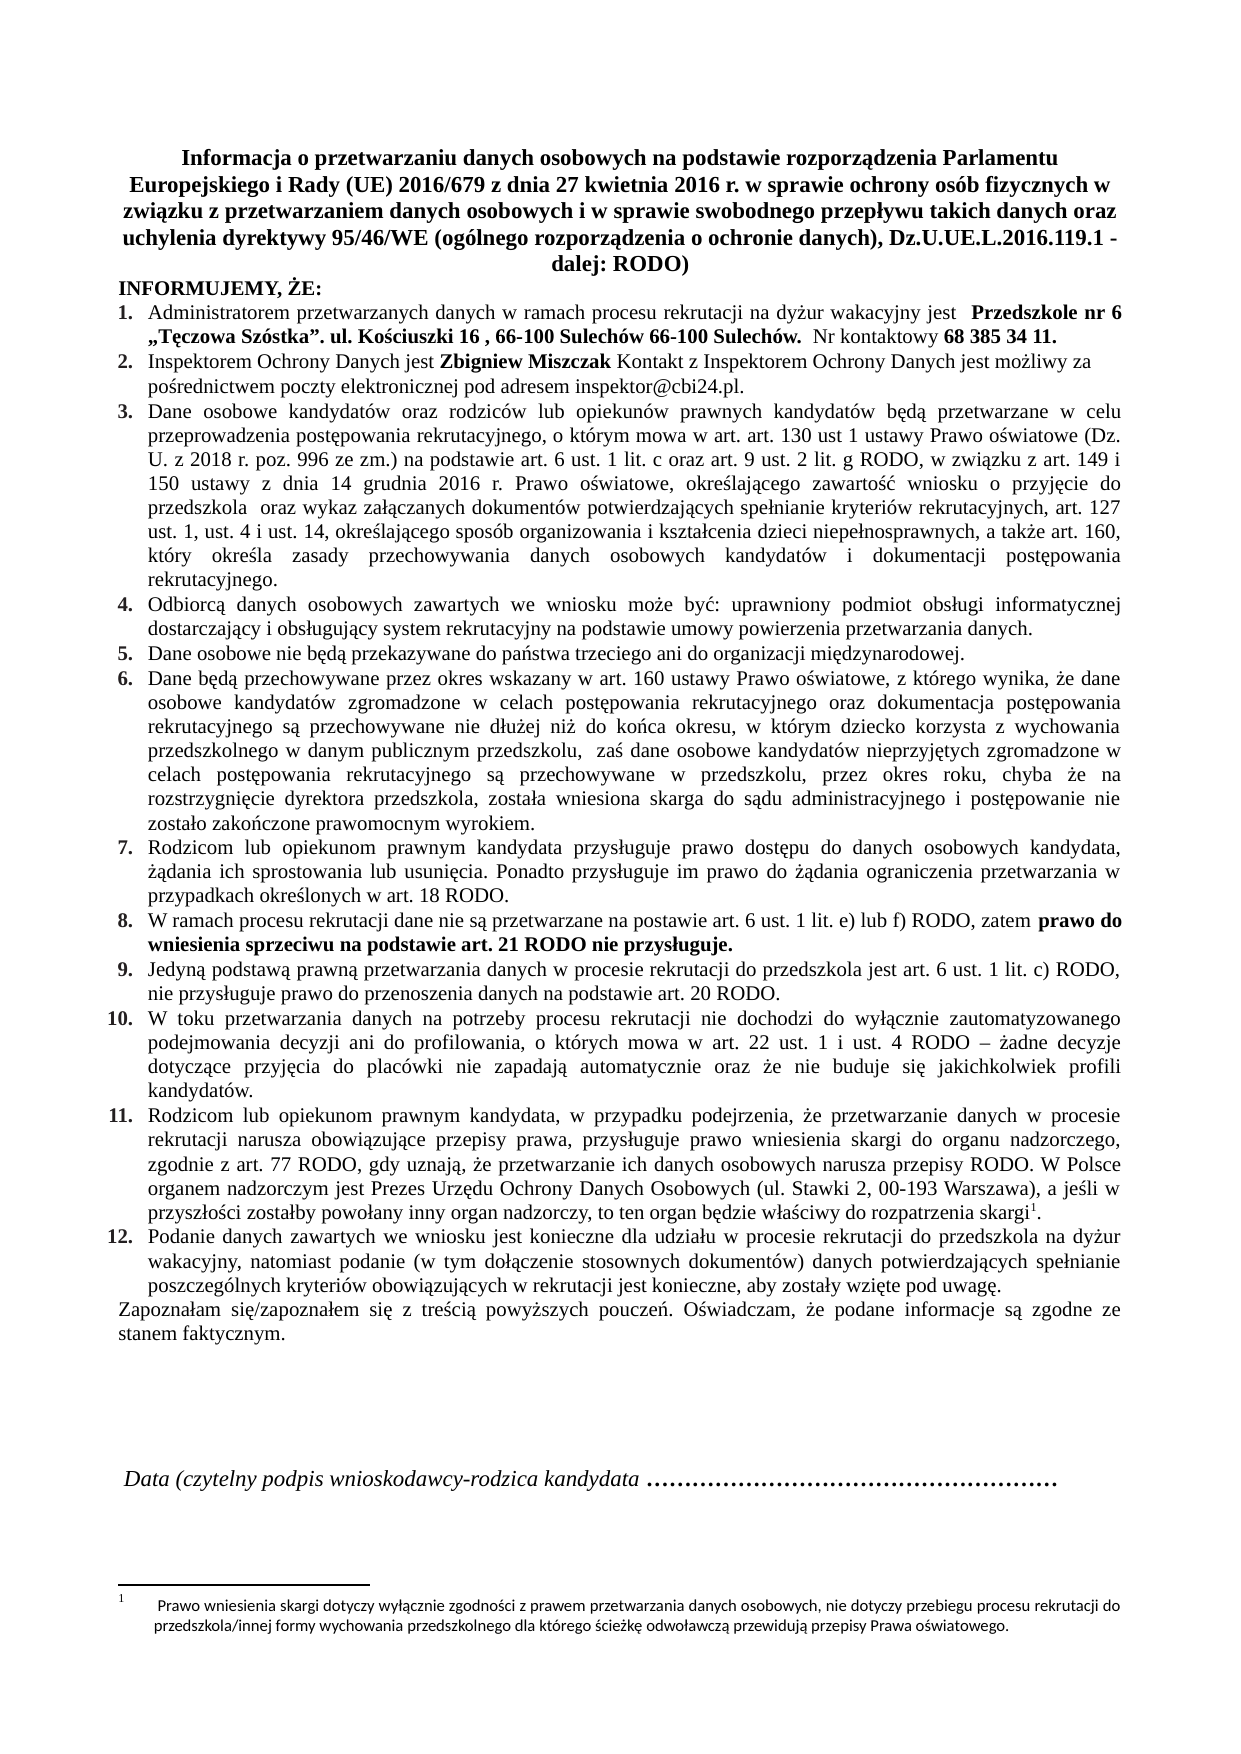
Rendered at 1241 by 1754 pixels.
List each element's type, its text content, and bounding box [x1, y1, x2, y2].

list Inspektorem Ochrony Danych jest Zbigniew Miszczak Kontakt z Inspektorem Ochrony Danych jest możliwy za pośrednictwem poczty elektronicznej pod adresem inspektor@cbi24.pl. [133, 349, 1122, 398]
list Dane osobowe nie będą przekazywane do państwa trzeciego ani do organizacji międzynarodowej. [133, 641, 1122, 665]
text Informacja o przetwarzaniu danych osobowych na podstawie rozporządzenia Parlamentu Europejskiego i Rady (UE) 2016/679 z dnia 27 kwietnia 2016 r. w sprawie ochrony osób fizycznych w związku z przetwarzaniem danych osobowych i w sprawie swobodnego przepływu takich danych oraz uchylenia dyrektywy 95/46/WE (ogólnego rozporządzenia o ochronie danych), Dz.U.UE.L.2016.119.1 - dalej: RODO) [118, 144, 1122, 276]
list Prawo wniesienia skargi dotyczy wyłącznie zgodności z prawem przetwarzania danych osobowych, nie dotyczy przebiegu procesu rekrutacji do przedszkola/innej formy wychowania przedszkolnego dla którego ścieżkę odwoławczą przewidują przepisy Prawa oświatowego. [118, 1591, 1122, 1636]
text Zapoznałam się/zapoznałem się z treścią powyższych pouczeń. Oświadczam, że podane informacje są zgodne ze stanem faktycznym. [118, 1297, 1122, 1345]
list Odbiorcą danych osobowych zawartych we wniosku może być: uprawniony podmiot obsługi informatycznej dostarczający i obsługujący system rekrutacyjny na podstawie umowy powierzenia przetwarzania danych. [133, 592, 1122, 640]
list W toku przetwarzania danych na potrzeby procesu rekrutacji nie dochodzi do wyłącznie zautomatyzowanego podejmowania decyzji ani do profilowania, o których mowa w art. 22 ust. 1 i ust. 4 RODO – żadne decyzje dotyczące przyjęcia do placówki nie zapadają automatycznie oraz że nie buduje się jakichkolwiek profili kandydatów. [133, 1006, 1122, 1102]
list Dane będą przechowywane przez okres wskazany w art. 160 ustawy Prawo oświatowe, z którego wynika, że dane osobowe kandydatów zgromadzone w celach postępowania rekrutacyjnego oraz dokumentacja postępowania rekrutacyjnego są przechowywane nie dłużej niż do końca okresu, w którym dziecko korzysta z wychowania przedszkolnego w danym publicznym przedszkolu, zaś dane osobowe kandydatów nieprzyjętych zgromadzone w celach postępowania rekrutacyjnego są przechowywane w przedszkolu, przez okres roku, chyba że na rozstrzygnięcie dyrektora przedszkola, została wniesiona skarga do sądu administracyjnego i postępowanie nie zostało zakończone prawomocnym wyrokiem. [133, 666, 1122, 834]
text INFORMUJEMY, ŻE: [118, 276, 1122, 300]
list Podanie danych zawartych we wniosku jest konieczne dla udziału w procesie rekrutacji do przedszkola na dyżur wakacyjny, natomiast podanie (w tym dołączenie stosownych dokumentów) danych potwierdzających spełnianie poszczególnych kryteriów obowiązujących w rekrutacji jest konieczne, aby zostały wzięte pod uwagę. [133, 1224, 1122, 1297]
list Rodzicom lub opiekunom prawnym kandydata, w przypadku podejrzenia, że przetwarzanie danych w procesie rekrutacji narusza obowiązujące przepisy prawa, przysługuje prawo wniesienia skargi do organu nadzorczego, zgodnie z art. 77 RODO, gdy uznają, że przetwarzanie ich danych osobowych narusza przepisy RODO. W Polsce organem nadzorczym jest Prezes Urzędu Ochrony Danych Osobowych (ul. Stawki 2, 00-193 Warszawa), a jeśli w przyszłości zostałby powołany inny organ nadzorczy, to ten organ będzie właściwy do rozpatrzenia skargi. [133, 1103, 1122, 1224]
text Data (czytelny podpis wnioskodawcy-rodzica kandydata ……………………………………………… [118, 1465, 1122, 1518]
list Jedyną podstawą prawną przetwarzania danych w procesie rekrutacji do przedszkola jest art. 6 ust. 1 lit. c) RODO, nie przysługuje prawo do przenoszenia danych na podstawie art. 20 RODO. [133, 957, 1122, 1005]
list W ramach procesu rekrutacji dane nie są przetwarzane na postawie art. 6 ust. 1 lit. e) lub f) RODO, zatem prawo do wniesienia sprzeciwu na podstawie art. 21 RODO nie przysługuje. [133, 908, 1122, 956]
list Dane osobowe kandydatów oraz rodziców lub opiekunów prawnych kandydatów będą przetwarzane w celu przeprowadzenia postępowania rekrutacyjnego, o którym mowa w art. art. 130 ust 1 ustawy Prawo oświatowe (Dz. U. z 2018 r. poz. 996 ze zm.) na podstawie art. 6 ust. 1 lit. c oraz art. 9 ust. 2 lit. g RODO, w związku z art. 149 i 150 ustawy z dnia 14 grudnia 2016 r. Prawo oświatowe, określającego zawartość wniosku o przyjęcie do przedszkola oraz wykaz załączanych dokumentów potwierdzających spełnianie kryteriów rekrutacyjnych, art. 127 ust. 1, ust. 4 i ust. 14, określającego sposób organizowania i kształcenia dzieci niepełnosprawnych, a także art. 160, który określa zasady przechowywania danych osobowych kandydatów i dokumentacji postępowania rekrutacyjnego. [133, 399, 1122, 591]
list Administratorem przetwarzanych danych w ramach procesu rekrutacji na dyżur wakacyjny jest Przedszkole nr 6 „Tęczowa Szóstka”. ul. Kościuszki 16 , 66-100 Sulechów 66-100 Sulechów. Nr kontaktowy 68 385 34 11. [133, 300, 1122, 348]
list Rodzicom lub opiekunom prawnym kandydata przysługuje prawo dostępu do danych osobowych kandydata, żądania ich sprostowania lub usunięcia. Ponadto przysługuje im prawo do żądania ograniczenia przetwarzania w przypadkach określonych w art. 18 RODO. [133, 835, 1122, 907]
